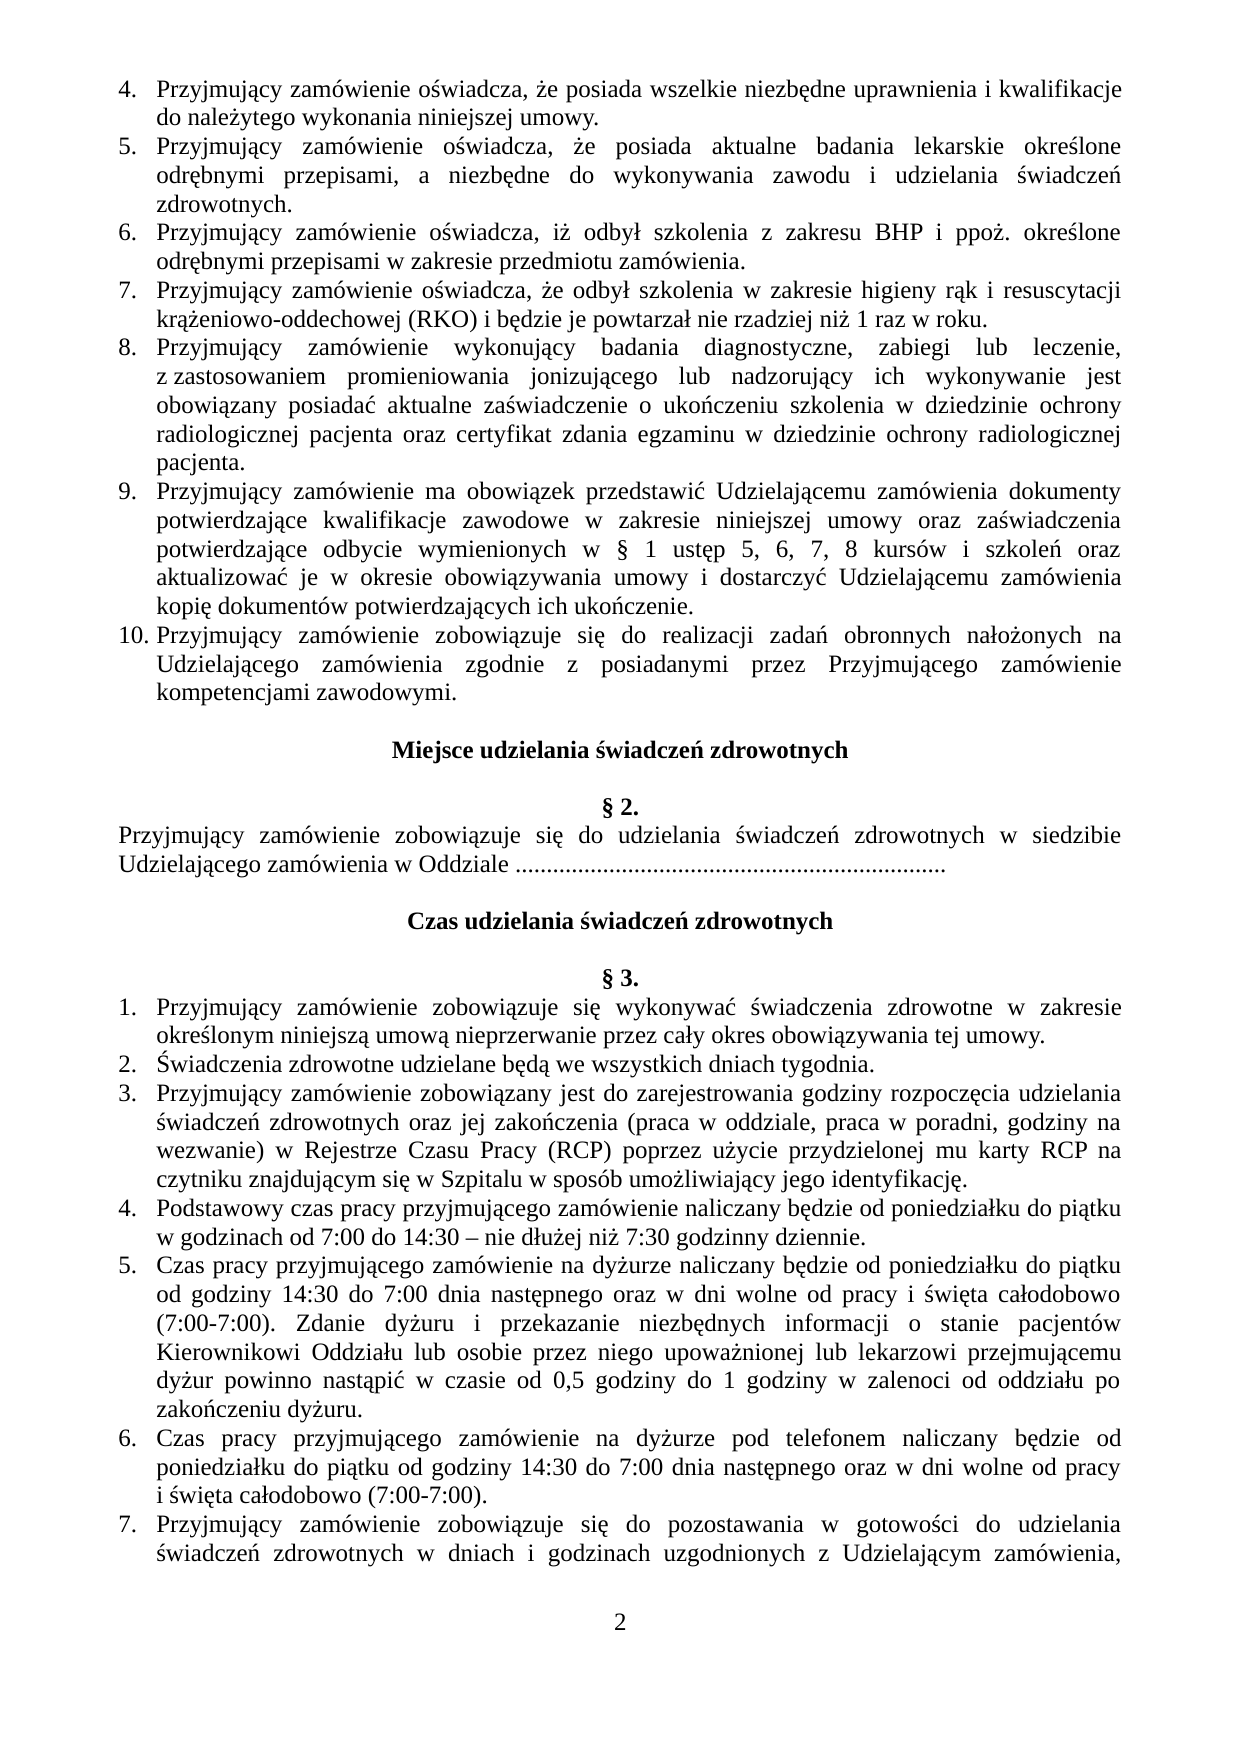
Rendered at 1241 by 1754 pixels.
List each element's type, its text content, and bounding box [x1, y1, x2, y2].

list Przyjmujący zamówienie zobowiązany jest do zarejestrowania godziny rozpoczęcia udzielania świadczeń zdrowotnych oraz jej zakończenia (praca w oddziale, praca w poradni, godziny na wezwanie) w Rejestrze Czasu Pracy (RCP) poprzez użycie przydzielonej mu karty RCP na czytniku znajdującym się w Szpitalu w sposób umożliwiający jego identyfikację. [118, 1078, 1122, 1193]
list Przyjmujący zamówienie oświadcza, że posiada wszelkie niezbędne uprawnienia i kwalifikacje do należytego wykonania niniejszej umowy. [118, 74, 1122, 131]
list Czas pracy przyjmującego zamówienie na dyżurze naliczany będzie od poniedziałku do piątku od godziny 14:30 do 7:00 dnia następnego oraz w dni wolne od pracy i święta całodobowo (7:00-7:00). Zdanie dyżuru i przekazanie niezbędnych informacji o stanie pacjentów Kierownikowi Oddziału lub osobie przez niego upoważnionej lub lekarzowi przejmującemu dyżur powinno nastąpić w czasie od 0,5 godziny do 1 godziny w zalenoci od oddziału po zakończeniu dyżuru. [118, 1250, 1122, 1423]
list Przyjmujący zamówienie zobowiązuje się do pozostawania w gotowości do udzielania świadczeń zdrowotnych w dniach i godzinach uzgodnionych z Udzielającym zamówienia, [118, 1509, 1122, 1567]
list Świadczenia zdrowotne udzielane będą we wszystkich dniach tygodnia. [118, 1049, 1122, 1078]
list Przyjmujący zamówienie oświadcza, że odbył szkolenia w zakresie higieny rąk i resuscytacji krążeniowo-oddechowej (RKO) i będzie je powtarzał nie rzadziej niż 1 raz w roku. [118, 275, 1122, 332]
list Przyjmujący zamówienie ma obowiązek przedstawić Udzielającemu zamówienia dokumenty potwierdzające kwalifikacje zawodowe w zakresie niniejszej umowy oraz zaświadczenia potwierdzające odbycie wymienionych w § 1 ustęp 5, 6, 7, 8 kursów i szkoleń oraz aktualizować je w okresie obowiązywania umowy i dostarczyć Udzielającemu zamówienia kopię dokumentów potwierdzających ich ukończenie. [118, 476, 1122, 620]
text Przyjmujący zamówienie zobowiązuje się do udzielania świadczeń zdrowotnych w siedzibie Udzielającego zamówienia w Oddziale ..................................................................... [118, 821, 1122, 878]
text § 3. [118, 963, 1122, 992]
list Przyjmujący zamówienie oświadcza, iż odbył szkolenia z zakresu BHP i ppoż. określone odrębnymi przepisami w zakresie przedmiotu zamówienia. [118, 217, 1122, 275]
list Przyjmujący zamówienie wykonujący badania diagnostyczne, zabiegi lub leczenie, z zastosowaniem promieniowania jonizującego lub nadzorujący ich wykonywanie jest obowiązany posiadać aktualne zaświadczenie o ukończeniu szkolenia w dziedzinie ochrony radiologicznej pacjenta oraz certyfikat zdania egzaminu w dziedzinie ochrony radiologicznej pacjenta. [118, 332, 1122, 476]
text Miejsce udzielania świadczeń zdrowotnych [118, 735, 1122, 764]
list Przyjmujący zamówienie zobowiązuje się do realizacji zadań obronnych nałożonych na Udzielającego zamówienia zgodnie z posiadanymi przez Przyjmującego zamówienie kompetencjami zawodowymi. [118, 620, 1122, 706]
list Przyjmujący zamówienie oświadcza, że posiada aktualne badania lekarskie określone odrębnymi przepisami, a niezbędne do wykonywania zawodu i udzielania świadczeń zdrowotnych. [118, 131, 1122, 217]
list Przyjmujący zamówienie zobowiązuje się wykonywać świadczenia zdrowotne w zakresie określonym niniejszą umową nieprzerwanie przez cały okres obowiązywania tej umowy. [118, 992, 1122, 1049]
text § 2. [118, 792, 1122, 821]
list Czas pracy przyjmującego zamówienie na dyżurze pod telefonem naliczany będzie od poniedziałku do piątku od godziny 14:30 do 7:00 dnia następnego oraz w dni wolne od pracy i święta całodobowo (7:00-7:00). [118, 1423, 1122, 1509]
text Czas udzielania świadczeń zdrowotnych [118, 906, 1122, 935]
list Podstawowy czas pracy przyjmującego zamówienie naliczany będzie od poniedziałku do piątku w godzinach od 7:00 do 14:30 – nie dłużej niż 7:30 godzinny dziennie. [118, 1193, 1122, 1250]
